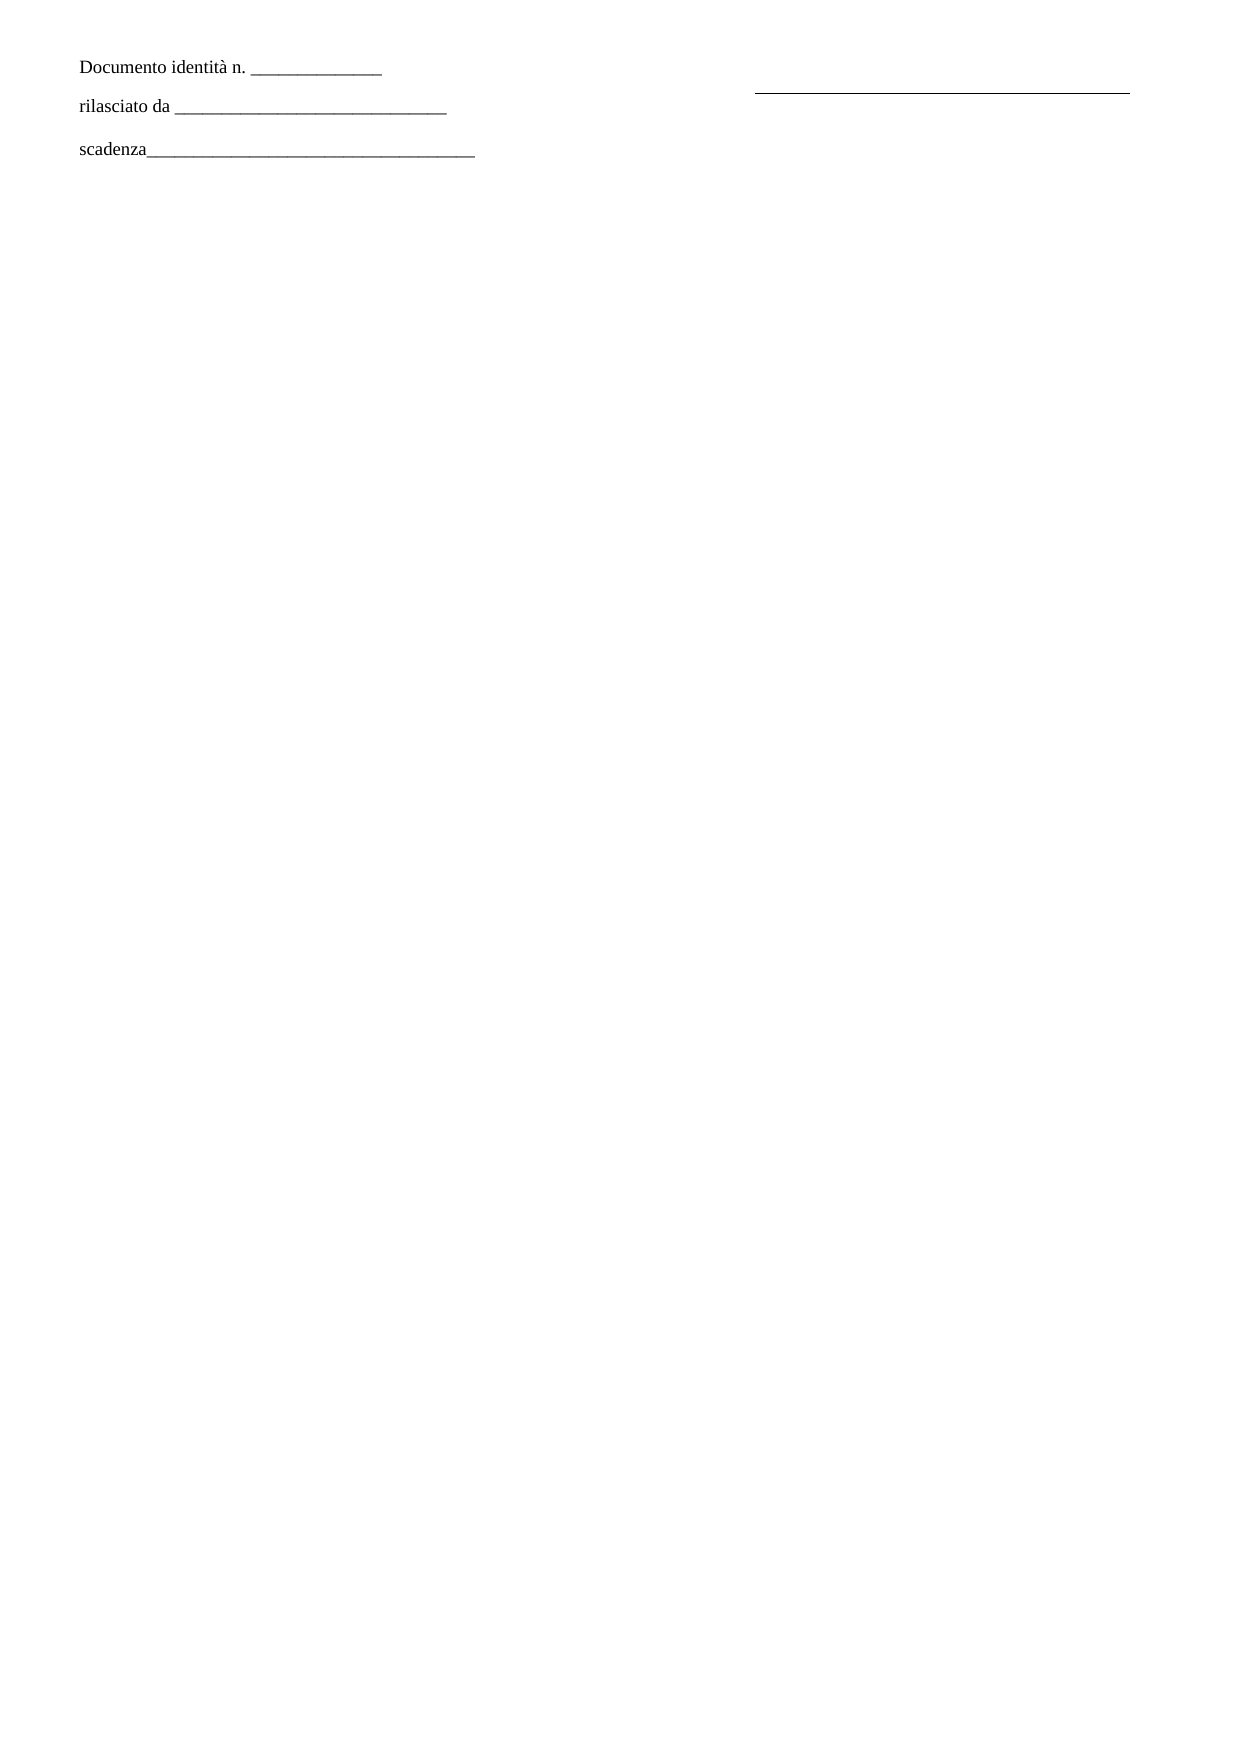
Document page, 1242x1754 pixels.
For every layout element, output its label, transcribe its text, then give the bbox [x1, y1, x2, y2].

text Documento identità n. ______________ [79, 56, 1162, 78]
text rilasciato da _____________________________ [79, 78, 1162, 116]
text scadenza___________________________________ [79, 138, 1162, 159]
